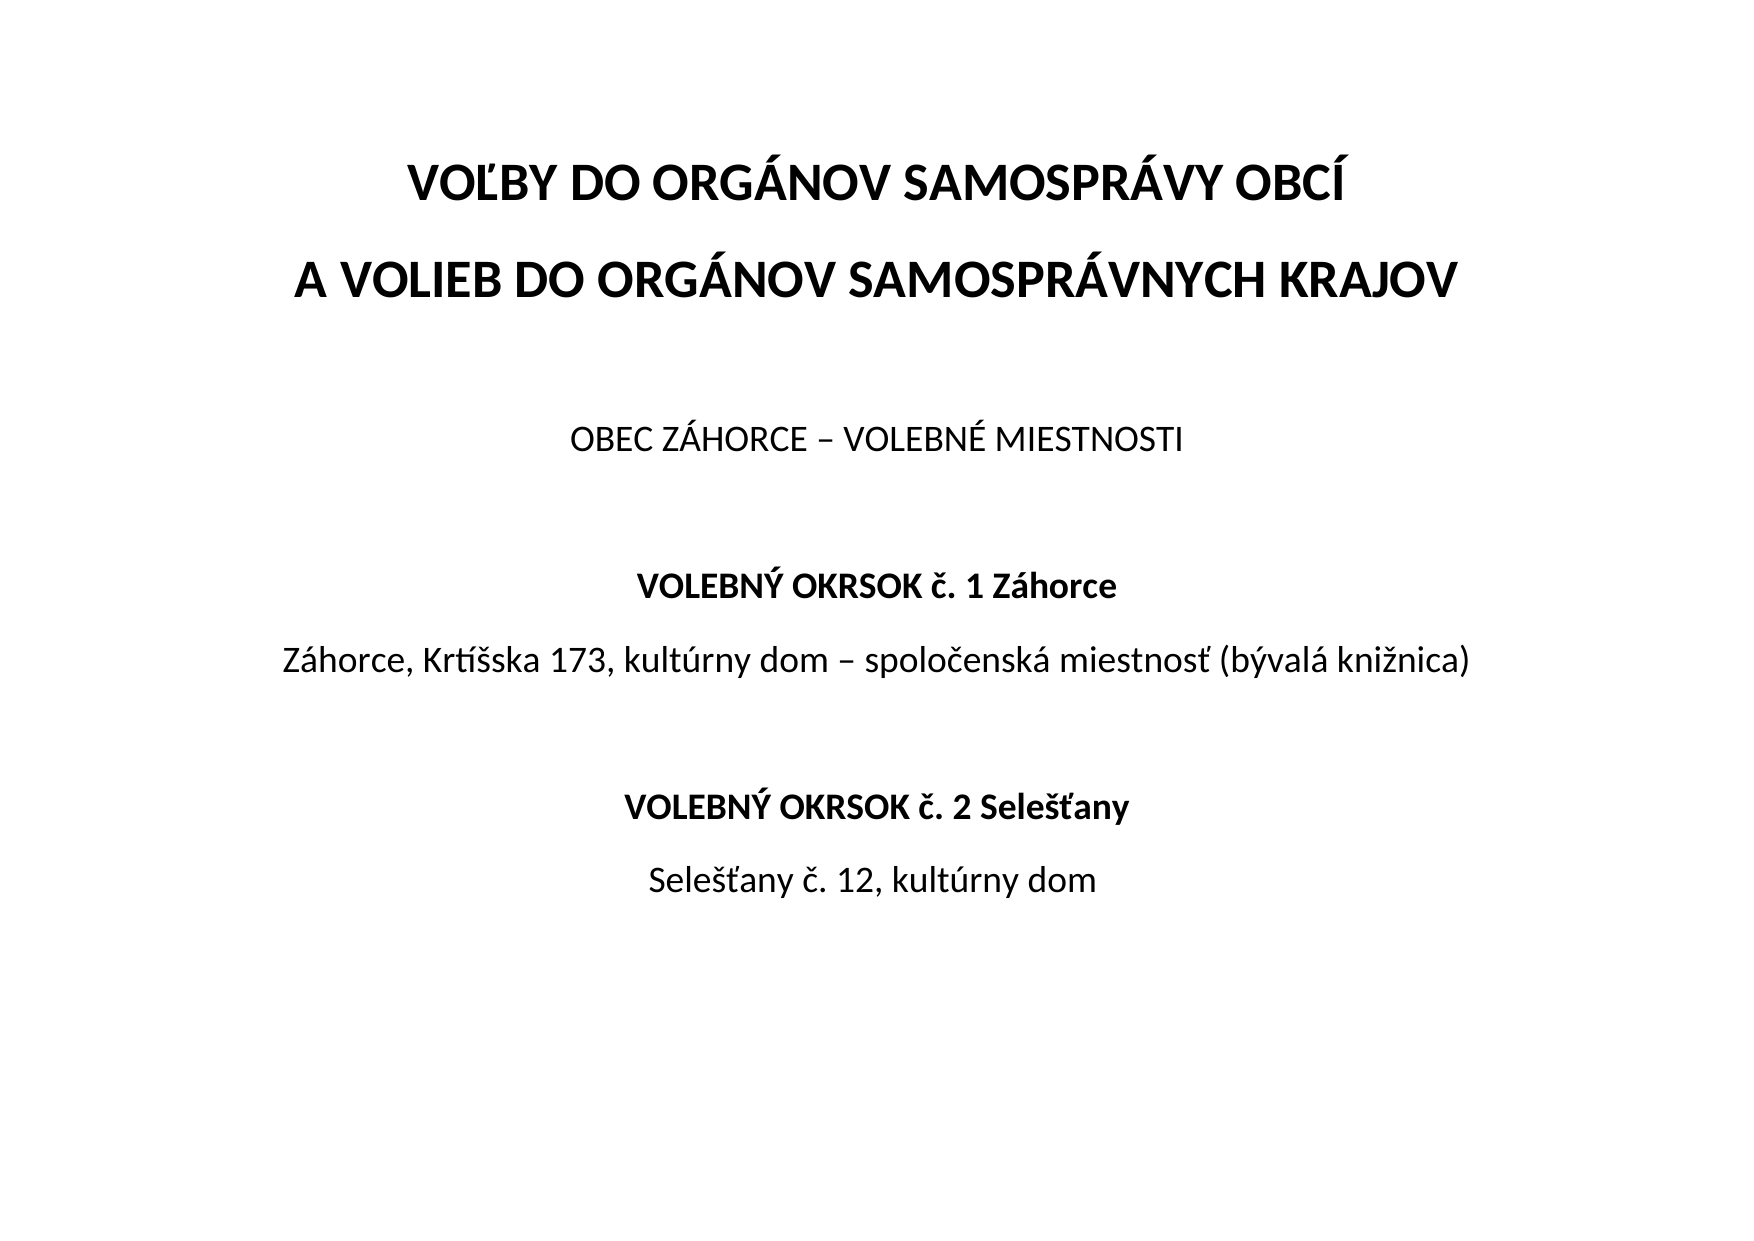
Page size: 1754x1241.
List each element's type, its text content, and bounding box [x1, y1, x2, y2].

text Selešťany č. 12, kultúrny dom [148, 856, 1606, 902]
text OBEC ZÁHORCE – VOLEBNÉ MIESTNOSTI [148, 415, 1606, 461]
text Záhorce, Krtíšska 173, kultúrny dom – spoločenská miestnosť (bývalá knižnica) [148, 636, 1606, 681]
text VOĽBY DO ORGÁNOV SAMOSPRÁVY OBCÍ [148, 148, 1606, 214]
text A VOLIEB DO ORGÁNOV SAMOSPRÁVNYCH KRAJOV [148, 244, 1606, 311]
text VOLEBNÝ OKRSOK č. 1 Záhorce [148, 562, 1606, 608]
text VOLEBNÝ OKRSOK č. 2 Selešťany [148, 783, 1606, 828]
